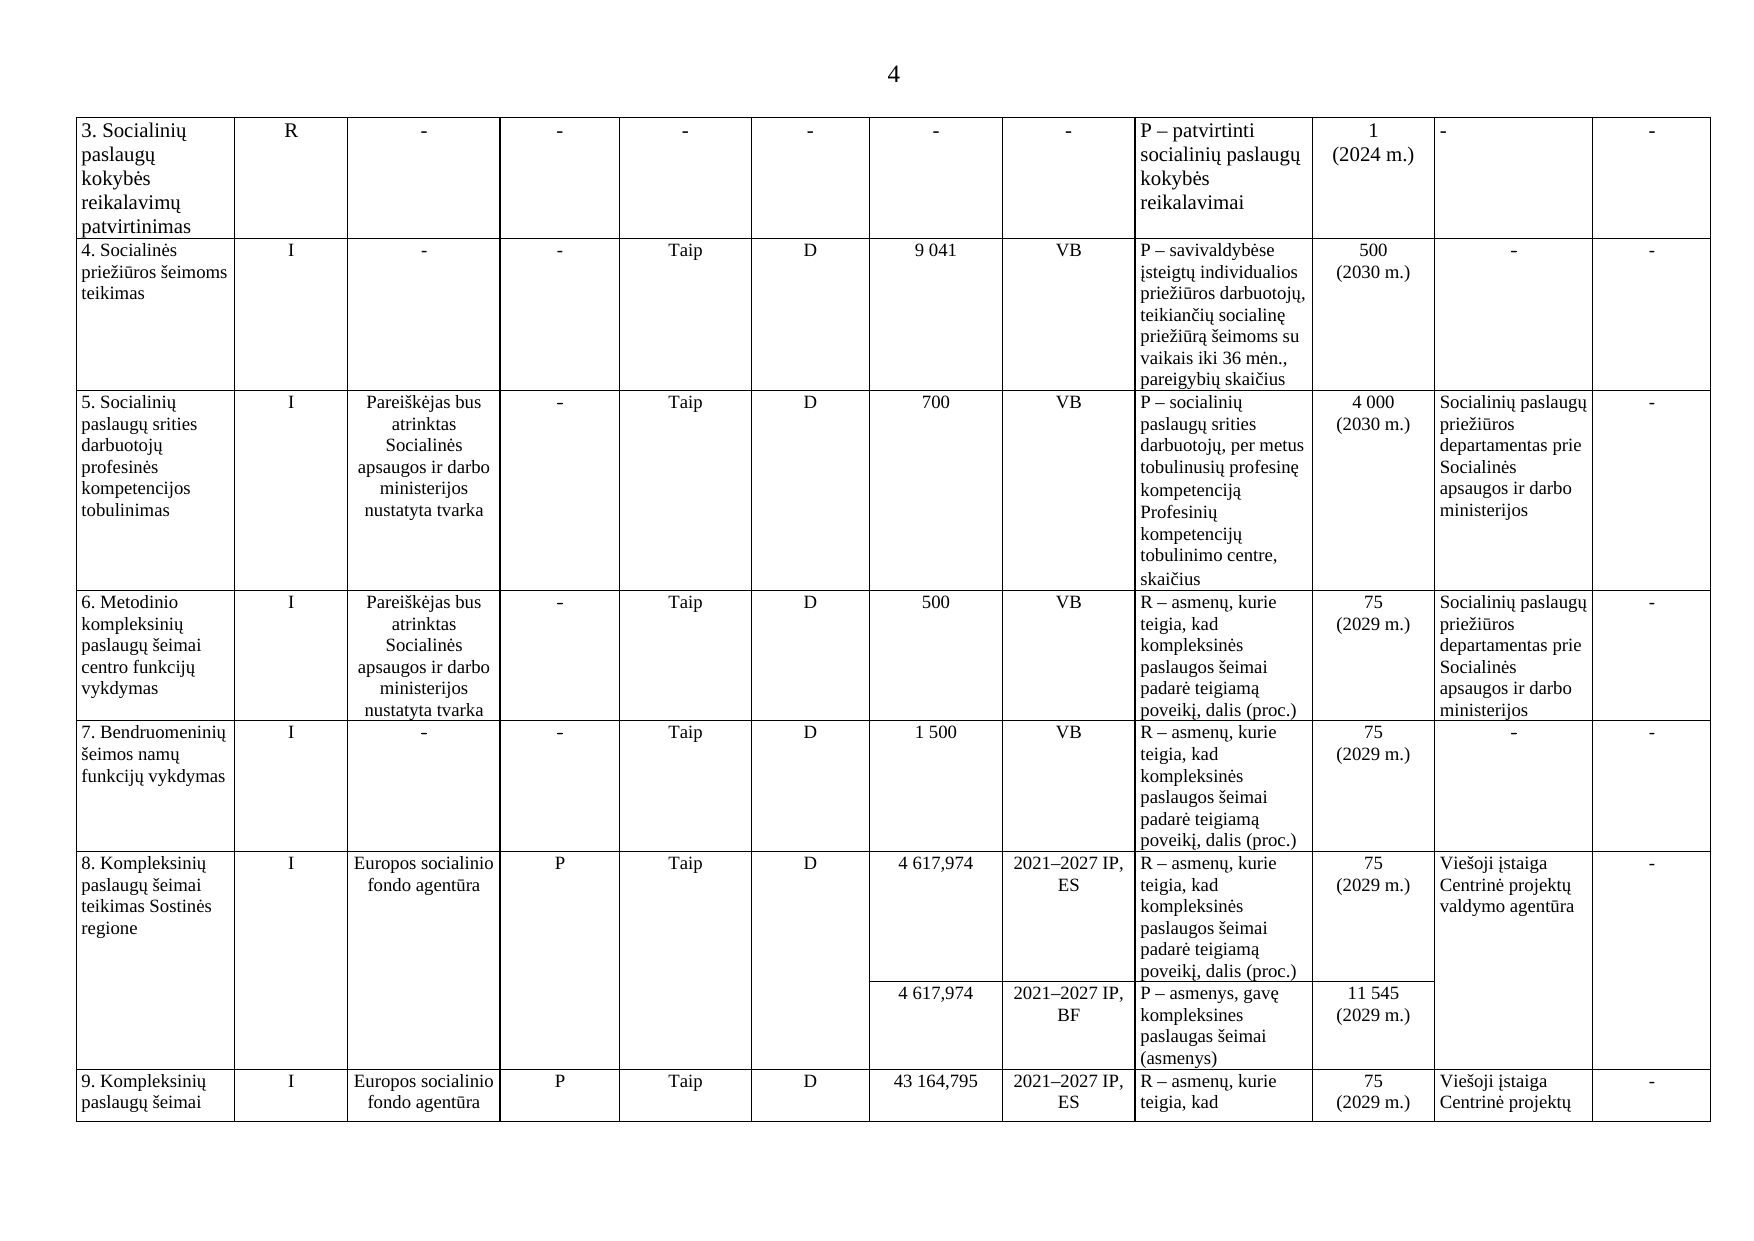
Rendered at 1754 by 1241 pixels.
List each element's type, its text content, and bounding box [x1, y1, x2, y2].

table_cell 4 617,974 [870, 982, 1002, 1068]
table_cell D [752, 721, 869, 851]
table_cell - [348, 239, 499, 390]
table_cell 5. Socialinių paslaugų srities darbuotojų profesinės kompetencijos tobulinimas [77, 391, 234, 590]
table_cell - [1593, 1070, 1710, 1121]
table_cell P – savivaldybėse įsteigtų individualios priežiūros darbuotojų, teikiančių socialinę priežiūrą šeimoms su vaikais iki 36 mėn., pareigybių skaičius [1136, 239, 1312, 390]
table_cell Europos socialinio fondo agentūra [348, 1070, 499, 1121]
table_cell - [501, 118, 619, 238]
table_cell 4. Socialinės priežiūros šeimoms teikimas [77, 239, 234, 390]
table_cell 700 [870, 391, 1002, 590]
table_cell - [1593, 118, 1710, 238]
table_cell - [348, 118, 499, 238]
table_cell Taip [620, 391, 751, 590]
table_cell 11 545 (2029 m.) [1313, 982, 1434, 1068]
table_cell 4 617,974 [870, 852, 1002, 981]
table_cell I [235, 391, 347, 590]
table_cell Socialinių paslaugų priežiūros departamentas prie Socialinės apsaugos ir darbo ministerijos [1435, 391, 1592, 590]
table_cell 500 [870, 591, 1002, 720]
table_cell R – asmenų, kurie teigia, kad [1136, 1070, 1312, 1121]
table_cell 3. Socialinių paslaugų kokybės reikalavimų patvirtinimas [77, 118, 234, 238]
table_cell D [752, 591, 869, 720]
table_cell - [1435, 721, 1592, 851]
table_cell - [1593, 721, 1710, 851]
table_cell R – asmenų, kurie teigia, kad kompleksinės paslaugos šeimai padarė teigiamą poveikį, dalis (proc.) [1136, 852, 1312, 981]
table_cell Viešoji įstaiga Centrinė projektų valdymo agentūra [1435, 852, 1592, 1068]
table_cell R [235, 118, 347, 238]
table_cell - [501, 721, 619, 851]
table_cell Taip [620, 721, 751, 851]
table_cell 75 (2029 m.) [1313, 852, 1434, 981]
table_cell VB [1003, 721, 1134, 851]
table_cell Taip [620, 591, 751, 720]
table_cell - [1593, 239, 1710, 390]
table_cell D [752, 852, 869, 1068]
table_cell VB [1003, 239, 1134, 390]
table_cell Viešoji įstaiga Centrinė projektų [1435, 1070, 1592, 1121]
table_cell 8. Kompleksinių paslaugų šeimai teikimas Sostinės regione [77, 852, 234, 1068]
table_cell P [501, 1070, 619, 1121]
table_cell - [620, 118, 751, 238]
table_cell P – asmenys, gavę kompleksines paslaugas šeimai (asmenys) [1136, 982, 1312, 1068]
table_cell 1 500 [870, 721, 1002, 851]
table_cell R – asmenų, kurie teigia, kad kompleksinės paslaugos šeimai padarė teigiamą poveikį, dalis (proc.) [1136, 721, 1312, 851]
table_cell P – patvirtinti socialinių paslaugų kokybės reikalavimai [1136, 118, 1312, 238]
table_cell 2021–2027 IP, ES [1003, 852, 1134, 981]
table_cell 500 (2030 m.) [1313, 239, 1434, 390]
table_cell P [501, 852, 619, 1068]
table_cell I [235, 1070, 347, 1121]
table_cell - [1593, 852, 1710, 1068]
table_cell Taip [620, 239, 751, 390]
table_cell 4 000 (2030 m.) [1313, 391, 1434, 590]
table_cell 7. Bendruomeninių šeimos namų funkcijų vykdymas [77, 721, 234, 851]
table_cell D [752, 1070, 869, 1121]
table_cell - [501, 391, 619, 590]
table_cell - [1435, 118, 1592, 238]
table_cell - [1435, 239, 1592, 390]
table_cell - [348, 721, 499, 851]
table_cell - [1593, 591, 1710, 720]
table_cell - [870, 118, 1002, 238]
table_cell I [235, 239, 347, 390]
table_cell 1 (2024 m.) [1313, 118, 1434, 238]
table_cell 9 041 [870, 239, 1002, 390]
table_cell P – socialinių paslaugų srities darbuotojų, per metus tobulinusių profesinę kompetenciją Profesinių kompetencijų tobulinimo centre, skaičius [1136, 391, 1312, 590]
table_cell Taip [620, 1070, 751, 1121]
table_cell VB [1003, 591, 1134, 720]
table_cell R – asmenų, kurie teigia, kad kompleksinės paslaugos šeimai padarė teigiamą poveikį, dalis (proc.) [1136, 591, 1312, 720]
table_cell I [235, 852, 347, 1068]
table_cell 2021–2027 IP, BF [1003, 982, 1134, 1068]
table_cell Taip [620, 852, 751, 1068]
table_cell - [501, 591, 619, 720]
table_cell Pareiškėjas bus atrinktas Socialinės apsaugos ir darbo ministerijos nustatyta tvarka [348, 591, 499, 720]
table_cell Europos socialinio fondo agentūra [348, 852, 499, 1068]
table_cell 2021–2027 IP, ES [1003, 1070, 1134, 1121]
table_cell D [752, 239, 869, 390]
table_cell - [1593, 391, 1710, 590]
table_cell 6. Metodinio kompleksinių paslaugų šeimai centro funkcijų vykdymas [77, 591, 234, 720]
table_cell - [501, 239, 619, 390]
table_cell I [235, 591, 347, 720]
table_cell VB [1003, 391, 1134, 590]
table_cell 75 (2029 m.) [1313, 591, 1434, 720]
table_cell 9. Kompleksinių paslaugų šeimai [77, 1070, 234, 1121]
table_cell Pareiškėjas bus atrinktas Socialinės apsaugos ir darbo ministerijos nustatyta tvarka [348, 391, 499, 590]
table_cell Socialinių paslaugų priežiūros departamentas prie Socialinės apsaugos ir darbo ministerijos [1435, 591, 1592, 720]
table_cell D [752, 391, 869, 590]
table_cell - [752, 118, 869, 238]
table_cell I [235, 721, 347, 851]
table_cell 75 (2029 m.) [1313, 1070, 1434, 1121]
table_cell - [1003, 118, 1134, 238]
table_cell 75 (2029 m.) [1313, 721, 1434, 851]
table_cell 43 164,795 [870, 1070, 1002, 1121]
